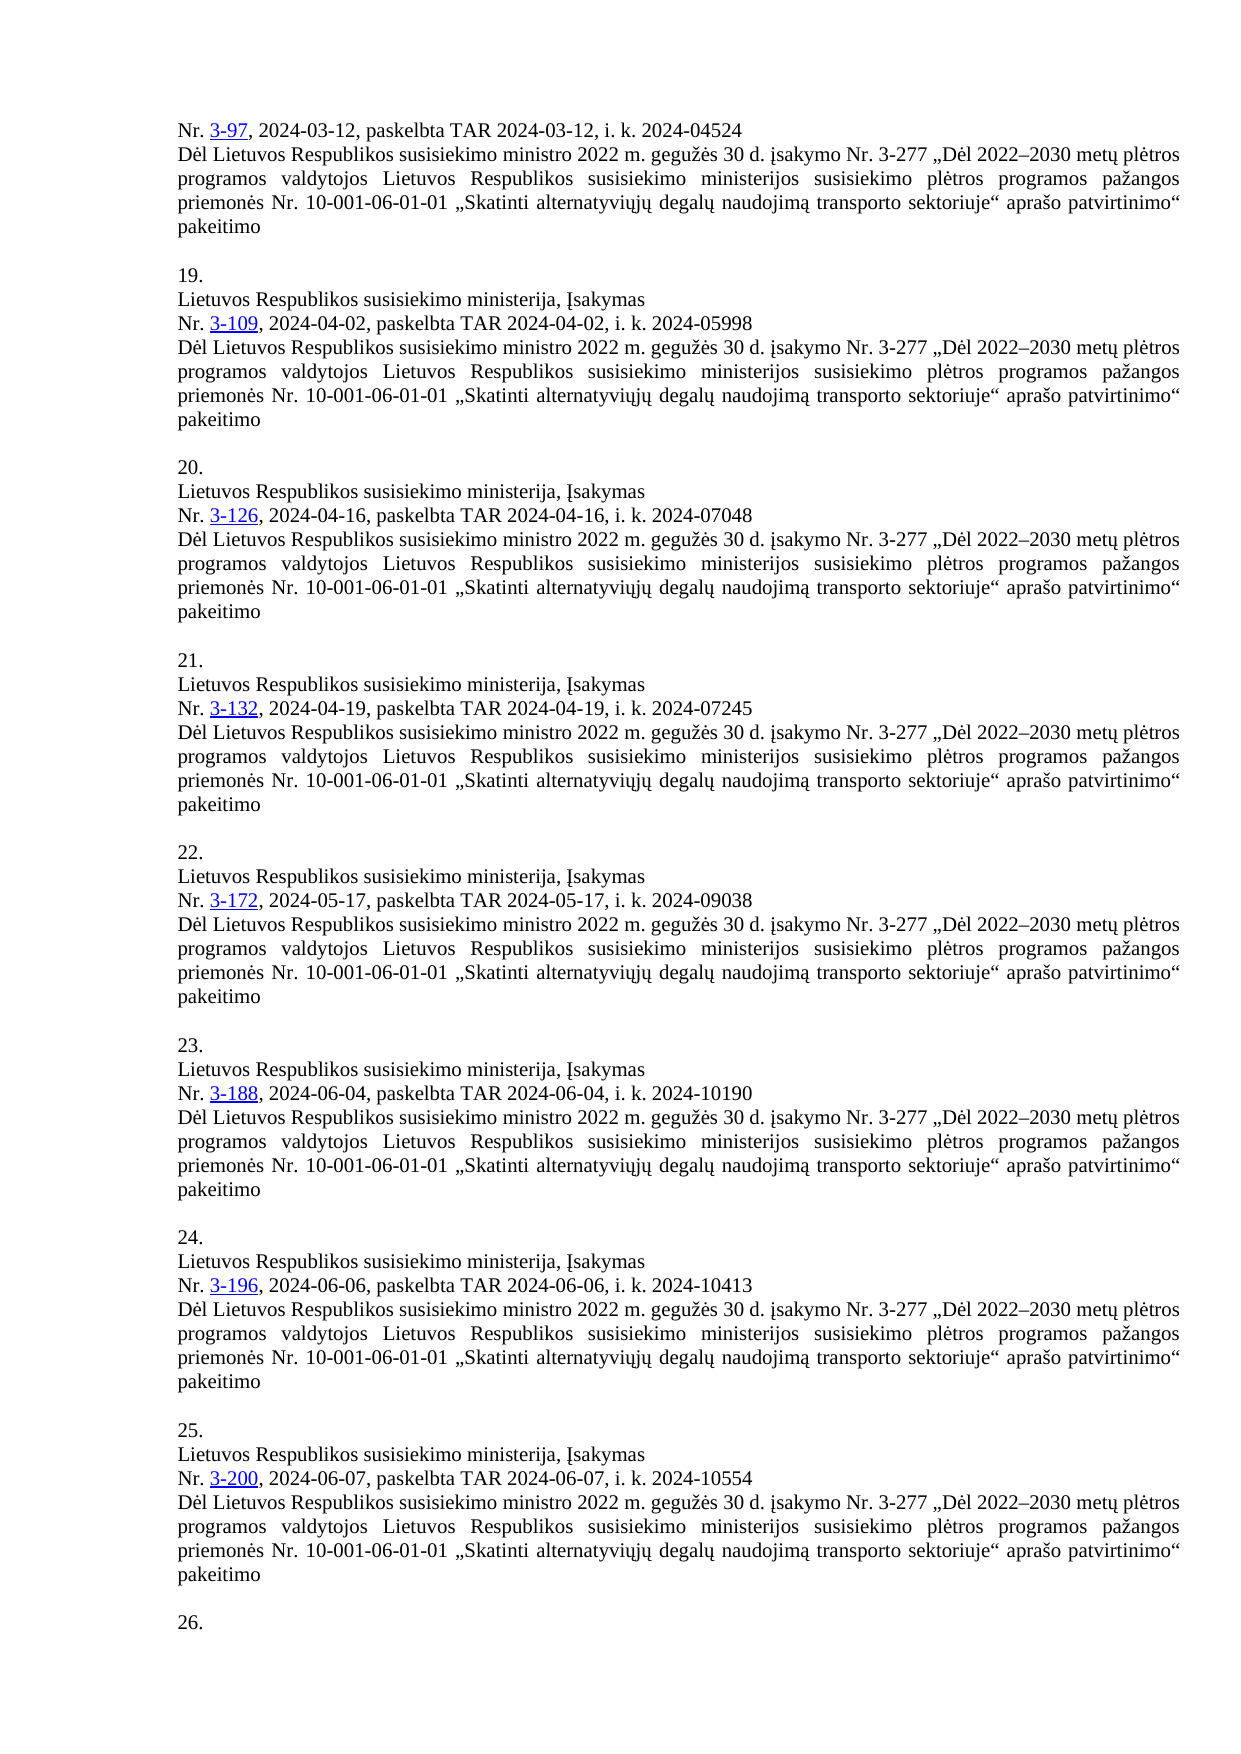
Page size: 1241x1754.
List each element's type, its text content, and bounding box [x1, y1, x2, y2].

text Nr. 3-196, 2024-06-06, paskelbta TAR 2024-06-06, i. k. 2024-10413 [177, 1273, 1181, 1297]
text 23. [177, 1032, 1181, 1057]
text 25. [177, 1417, 1181, 1442]
text Nr. 3-109, 2024-04-02, paskelbta TAR 2024-04-02, i. k. 2024-05998 [177, 311, 1181, 335]
text Lietuvos Respublikos susisiekimo ministerija, Įsakymas [177, 287, 1181, 311]
text Dėl Lietuvos Respublikos susisiekimo ministro 2022 m. gegužės 30 d. įsakymo Nr. 3-277 „Dėl 2022–2030 metų plėtros programos valdytojos Lietuvos Respublikos susisiekimo ministerijos susisiekimo plėtros programos pažangos priemonės Nr. 10-001-06-01-01 „Skatinti alternatyviųjų degalų naudojimą transporto sektoriuje“ aprašo patvirtinimo“ pakeitimo [177, 1297, 1181, 1393]
text 20. [177, 455, 1181, 479]
text 19. [177, 262, 1181, 287]
text 22. [177, 840, 1181, 864]
text Lietuvos Respublikos susisiekimo ministerija, Įsakymas [177, 1442, 1181, 1466]
text Dėl Lietuvos Respublikos susisiekimo ministro 2022 m. gegužės 30 d. įsakymo Nr. 3-277 „Dėl 2022–2030 metų plėtros programos valdytojos Lietuvos Respublikos susisiekimo ministerijos susisiekimo plėtros programos pažangos priemonės Nr. 10-001-06-01-01 „Skatinti alternatyviųjų degalų naudojimą transporto sektoriuje“ aprašo patvirtinimo“ pakeitimo [177, 720, 1181, 816]
text 21. [177, 647, 1181, 672]
text Lietuvos Respublikos susisiekimo ministerija, Įsakymas [177, 864, 1181, 888]
text Dėl Lietuvos Respublikos susisiekimo ministro 2022 m. gegužės 30 d. įsakymo Nr. 3-277 „Dėl 2022–2030 metų plėtros programos valdytojos Lietuvos Respublikos susisiekimo ministerijos susisiekimo plėtros programos pažangos priemonės Nr. 10-001-06-01-01 „Skatinti alternatyviųjų degalų naudojimą transporto sektoriuje“ aprašo patvirtinimo“ pakeitimo [177, 527, 1181, 623]
text 26. [177, 1610, 1181, 1634]
text Nr. 3-132, 2024-04-19, paskelbta TAR 2024-04-19, i. k. 2024-07245 [177, 696, 1181, 720]
text Dėl Lietuvos Respublikos susisiekimo ministro 2022 m. gegužės 30 d. įsakymo Nr. 3-277 „Dėl 2022–2030 metų plėtros programos valdytojos Lietuvos Respublikos susisiekimo ministerijos susisiekimo plėtros programos pažangos priemonės Nr. 10-001-06-01-01 „Skatinti alternatyviųjų degalų naudojimą transporto sektoriuje“ aprašo patvirtinimo“ pakeitimo [177, 912, 1181, 1008]
text Dėl Lietuvos Respublikos susisiekimo ministro 2022 m. gegužės 30 d. įsakymo Nr. 3-277 „Dėl 2022–2030 metų plėtros programos valdytojos Lietuvos Respublikos susisiekimo ministerijos susisiekimo plėtros programos pažangos priemonės Nr. 10-001-06-01-01 „Skatinti alternatyviųjų degalų naudojimą transporto sektoriuje“ aprašo patvirtinimo“ pakeitimo [177, 1490, 1181, 1586]
text Lietuvos Respublikos susisiekimo ministerija, Įsakymas [177, 479, 1181, 503]
text 24. [177, 1225, 1181, 1249]
text Lietuvos Respublikos susisiekimo ministerija, Įsakymas [177, 672, 1181, 696]
text Nr. 3-172, 2024-05-17, paskelbta TAR 2024-05-17, i. k. 2024-09038 [177, 888, 1181, 912]
text Dėl Lietuvos Respublikos susisiekimo ministro 2022 m. gegužės 30 d. įsakymo Nr. 3-277 „Dėl 2022–2030 metų plėtros programos valdytojos Lietuvos Respublikos susisiekimo ministerijos susisiekimo plėtros programos pažangos priemonės Nr. 10-001-06-01-01 „Skatinti alternatyviųjų degalų naudojimą transporto sektoriuje“ aprašo patvirtinimo“ pakeitimo [177, 1105, 1181, 1201]
text Lietuvos Respublikos susisiekimo ministerija, Įsakymas [177, 1057, 1181, 1081]
text Nr. 3-200, 2024-06-07, paskelbta TAR 2024-06-07, i. k. 2024-10554 [177, 1466, 1181, 1490]
text Nr. 3-126, 2024-04-16, paskelbta TAR 2024-04-16, i. k. 2024-07048 [177, 503, 1181, 527]
text Nr. 3-188, 2024-06-04, paskelbta TAR 2024-06-04, i. k. 2024-10190 [177, 1081, 1181, 1105]
text Nr. 3-97, 2024-03-12, paskelbta TAR 2024-03-12, i. k. 2024-04524 [177, 118, 1181, 142]
text Lietuvos Respublikos susisiekimo ministerija, Įsakymas [177, 1249, 1181, 1273]
text Dėl Lietuvos Respublikos susisiekimo ministro 2022 m. gegužės 30 d. įsakymo Nr. 3-277 „Dėl 2022–2030 metų plėtros programos valdytojos Lietuvos Respublikos susisiekimo ministerijos susisiekimo plėtros programos pažangos priemonės Nr. 10-001-06-01-01 „Skatinti alternatyviųjų degalų naudojimą transporto sektoriuje“ aprašo patvirtinimo“ pakeitimo [177, 335, 1181, 431]
text Dėl Lietuvos Respublikos susisiekimo ministro 2022 m. gegužės 30 d. įsakymo Nr. 3-277 „Dėl 2022–2030 metų plėtros programos valdytojos Lietuvos Respublikos susisiekimo ministerijos susisiekimo plėtros programos pažangos priemonės Nr. 10-001-06-01-01 „Skatinti alternatyviųjų degalų naudojimą transporto sektoriuje“ aprašo patvirtinimo“ pakeitimo [177, 142, 1181, 238]
